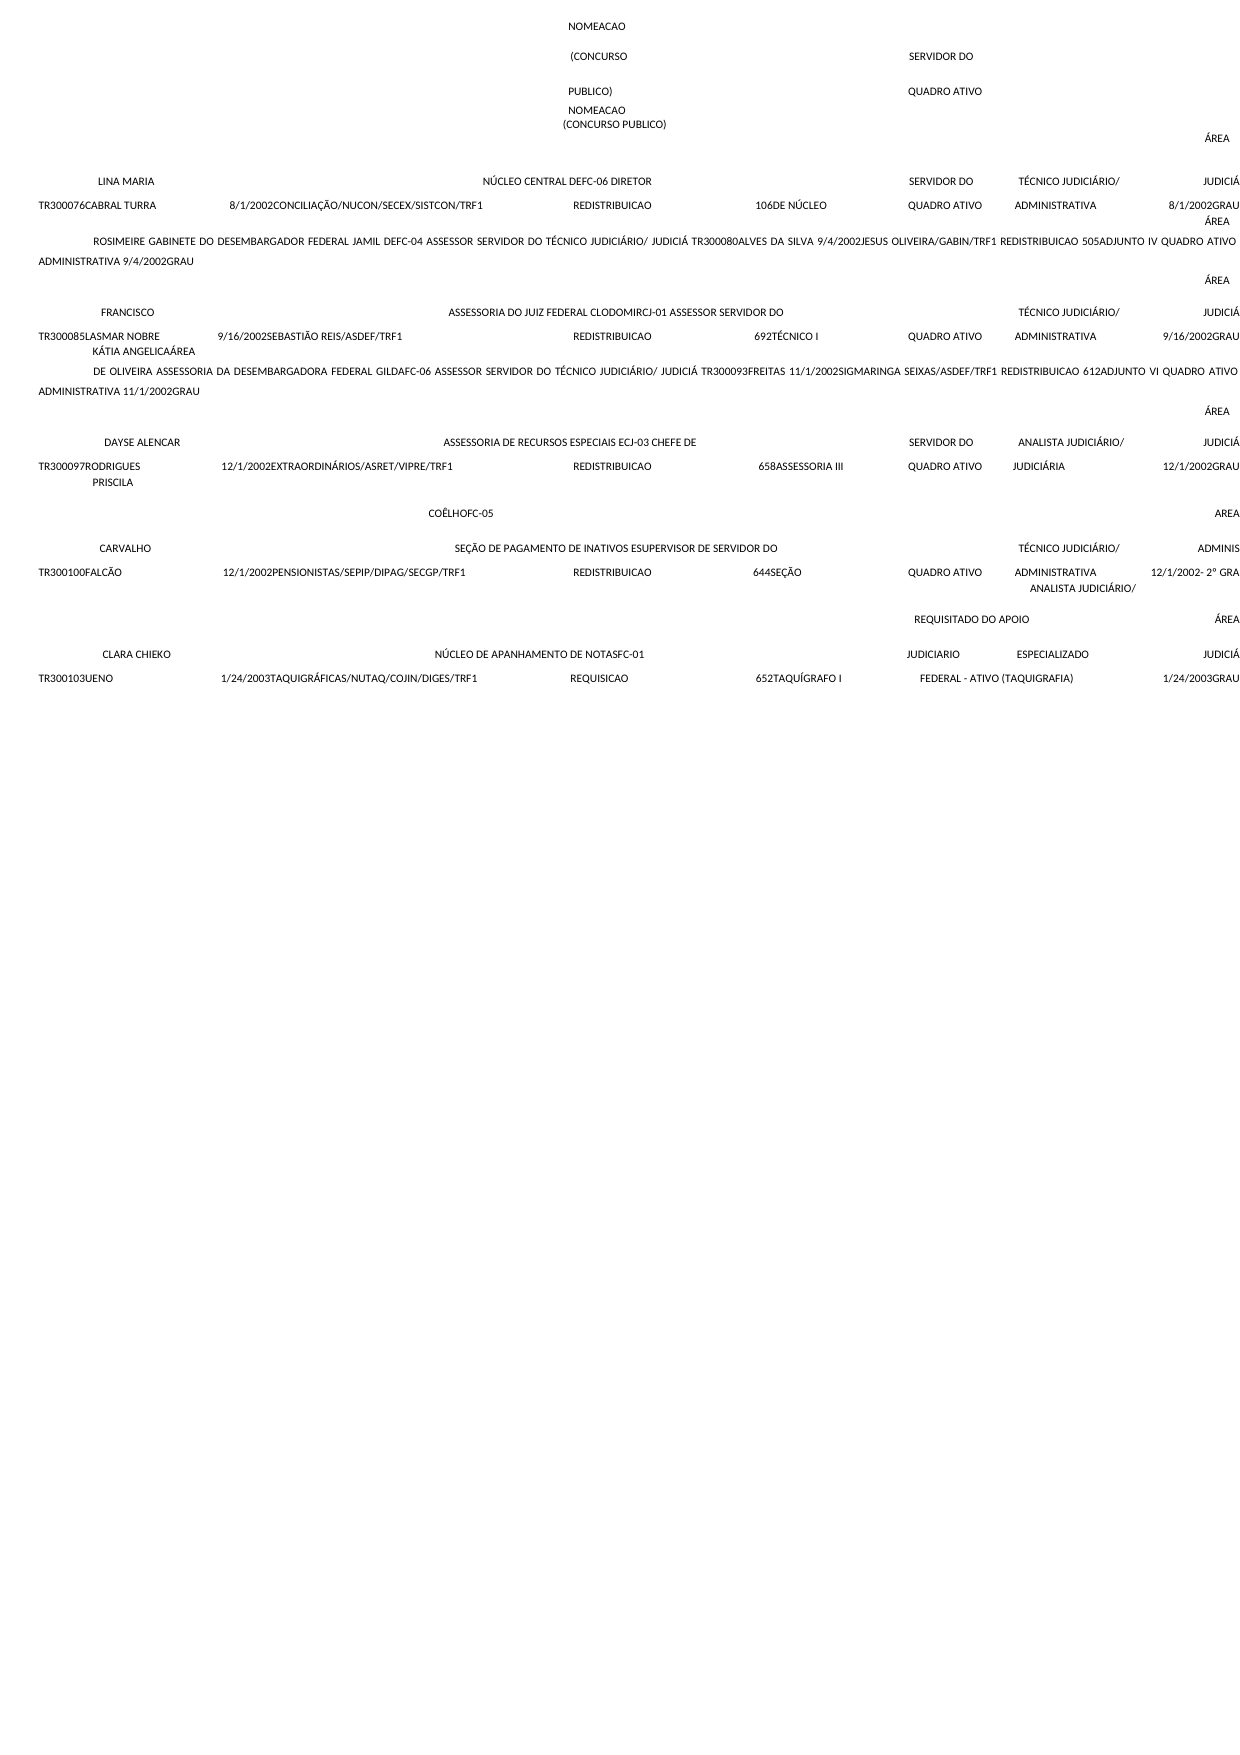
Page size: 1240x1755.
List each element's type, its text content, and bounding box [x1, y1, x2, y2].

text ANALISTA JUDICIÁRIO/ [738, 581, 1136, 595]
subtitle REQUISITADO DO APOIO ÁREA [38, 601, 1239, 629]
text TR300100FALCÃO 12/1/2002PENSIONISTAS/SEPIP/DIPAG/SECGP/TRF1 REDISTRIBUICAO 644SEÇÃO QUADRO ATIVO ADMINISTRATIVA 12/1/2002- 2º GRA [38, 566, 1239, 580]
subtitle ÁREA [738, 404, 1229, 418]
text COÊLHOFC-05 AREA [38, 495, 1239, 523]
text CARVALHO SEÇÃO DE PAGAMENTO DE INATIVOS ESUPERVISOR DE SERVIDOR DO TÉCNICO JUDICIÁRIO/ ADMINIS [38, 530, 1239, 558]
text TR300103UENO 1/24/2003TAQUIGRÁFICAS/NUTAQ/COJIN/DIGES/TRF1 REQUISICAO 652TAQUÍGRAFO I FEDERAL - ATIVO (TAQUIGRAFIA) 1/24/2003GRAU [38, 671, 1239, 685]
text LINA MARIA NÚCLEO CENTRAL DEFC-06 DIRETOR SERVIDOR DO TÉCNICO JUDICIÁRIO/ JUDICIÁ [38, 163, 1239, 191]
text CLARA CHIEKO NÚCLEO DE APANHAMENTO DE NOTASFC-01 JUDICIARIO ESPECIALIZADO JUDICIÁ [38, 636, 1239, 664]
text KÁTIA ANGELICAÁREA [92, 344, 1239, 358]
subtitle ÁREA [738, 274, 1229, 288]
text TR300085LASMAR NOBRE 9/16/2002SEBASTIÃO REIS/ASDEF/TRF1 REDISTRIBUICAO 692TÉCNICO I QUADRO ATIVO ADMINISTRATIVA 9/16/2002GRAU [38, 329, 1239, 343]
text TR300097RODRIGUES 12/1/2002EXTRAORDINÁRIOS/ASRET/VIPRE/TRF1 REDISTRIBUICAO 658ASSESSORIA III QUADRO ATIVO JUDICIÁRIA 12/1/2002GRAU [38, 459, 1239, 473]
subtitle ÁREA [738, 214, 1229, 228]
text PRISCILA [92, 475, 796, 489]
text DE OLIVEIRA ASSESSORIA DA DESEMBARGADORA FEDERAL GILDAFC-06 ASSESSOR SERVIDOR DO TÉCNICO JUDICIÁRIO/ JUDICIÁ TR300093FREITAS 11/1/2002SIGMARINGA SEIXAS/ASDEF/TRF1 REDISTRIBUICAO 612ADJUNTO VI QUADRO ATIVO ADMINISTRATIVA 11/1/2002GRAU [38, 364, 1239, 398]
text FRANCISCO ASSESSORIA DO JUIZ FEDERAL CLODOMIRCJ-01 ASSESSOR SERVIDOR DO TÉCNICO JUDICIÁRIO/ JUDICIÁ [38, 294, 1239, 322]
text DAYSE ALENCAR ASSESSORIA DE RECURSOS ESPECIAIS ECJ-03 CHEFE DE SERVIDOR DO ANALISTA JUDICIÁRIO/ JUDICIÁ [38, 424, 1239, 452]
subtitle ÁREA [738, 132, 1229, 146]
text ROSIMEIRE GABINETE DO DESEMBARGADOR FEDERAL JAMIL DEFC-04 ASSESSOR SERVIDOR DO TÉCNICO JUDICIÁRIO/ JUDICIÁ TR300080ALVES DA SILVA 9/4/2002JESUS OLIVEIRA/GABIN/TRF1 REDISTRIBUICAO 505ADJUNTO IV QUADRO ATIVO ADMINISTRATIVA 9/4/2002GRAU [38, 234, 1239, 268]
text TR300076CABRAL TURRA 8/1/2002CONCILIAÇÃO/NUCON/SECEX/SISTCON/TRF1 REDISTRIBUICAO 106DE NÚCLEO QUADRO ATIVO ADMINISTRATIVA 8/1/2002GRAU [38, 198, 1239, 212]
